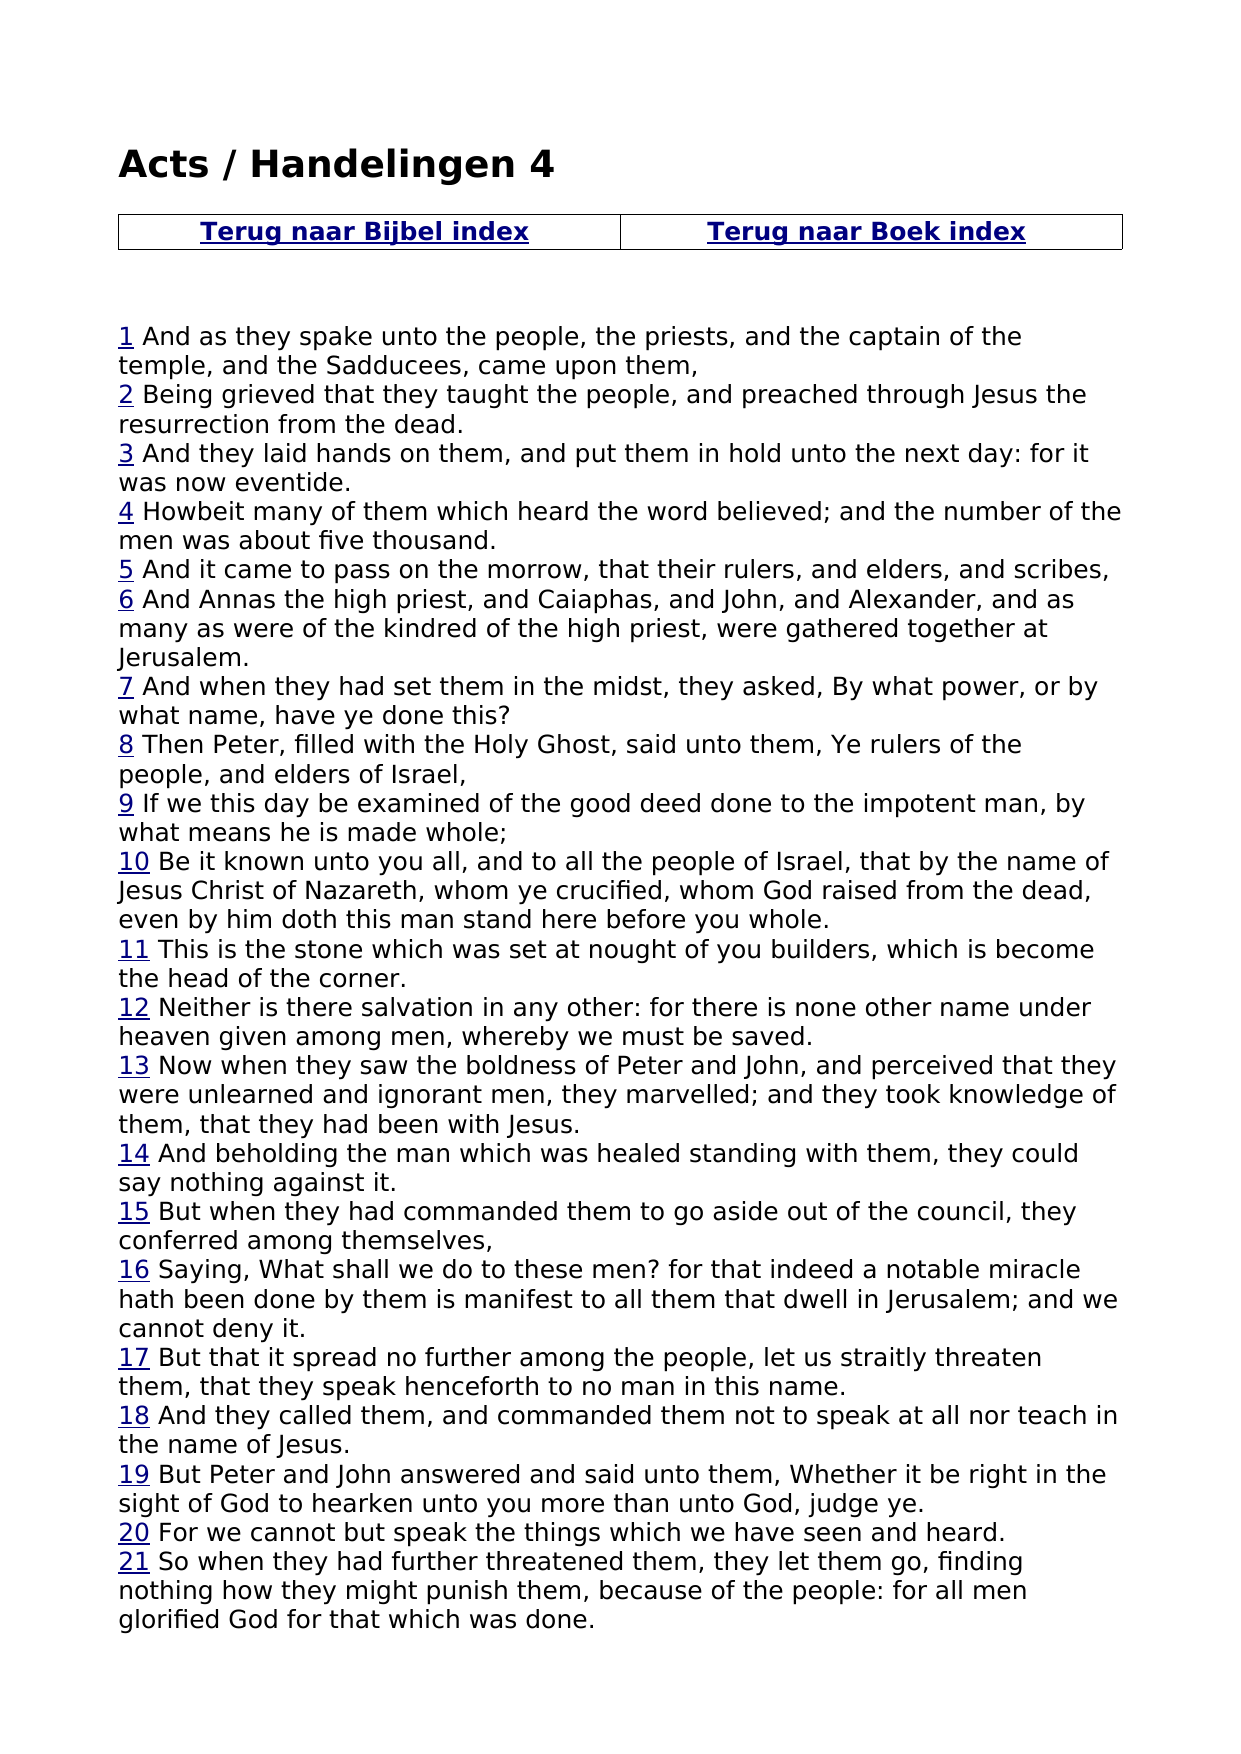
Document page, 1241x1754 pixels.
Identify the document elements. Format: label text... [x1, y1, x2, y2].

text 1 And as they spake unto the people, the priests, and the captain of the temple, and the Sadducees, came upon them, 2 Being grieved that they taught the people, and preached through Jesus the resurrection from the dead. 3 And they laid hands on them, and put them in hold unto the next day: for it was now eventide. 4 Howbeit many of them which heard the word believed; and the number of the men was about five thousand. 5 And it came to pass on the morrow, that their rulers, and elders, and scribes, 6 And Annas the high priest, and Caiaphas, and John, and Alexander, and as many as were of the kindred of the high priest, were gathered together at Jerusalem. 7 And when they had set them in the midst, they asked, By what power, or by what name, have ye done this? 8 Then Peter, filled with the Holy Ghost, said unto them, Ye rulers of the people, and elders of Israel, 9 If we this day be examined of the good deed done to the impotent man, by what means he is made whole; 10 Be it known unto you all, and to all the people of Israel, that by the name of Jesus Christ of Nazareth, whom ye crucified, whom God raised from the dead, even by him doth this man stand here before you whole. 11 This is the stone which was set at nought of you builders, which is become the head of the corner. 12 Neither is there salvation in any other: for there is none other name under heaven given among men, whereby we must be saved. 13 Now when they saw the boldness of Peter and John, and perceived that they were unlearned and ignorant men, they marvelled; and they took knowledge of them, that they had been with Jesus. 14 And beholding the man which was healed standing with them, they could say nothing against it. 15 But when they had commanded them to go aside out of the council, they conferred among themselves, 16 Saying, What shall we do to these men? for that indeed a notable miracle hath been done by them is manifest to all them that dwell in Jerusalem; and we cannot deny it. 17 But that it spread no further among the people, let us straitly threaten them, that they speak henceforth to no man in this name. 18 And they called them, and commanded them not to speak at all nor teach in the name of Jesus. 19 But Peter and John answered and said unto them, Whether it be right in the sight of God to hearken unto you more than unto God, judge ye. 20 For we cannot but speak the things which we have seen and heard. 21 So when they had further threatened them, they let them go, finding nothing how they might punish them, because of the people: for all men glorified God for that which was done. [118, 264, 1122, 1635]
table_header Terug naar Bijbel index [119, 215, 620, 249]
subtitle Acts / Handelingen 4 [118, 143, 1122, 187]
table_header Terug naar Boek index [621, 215, 1122, 249]
